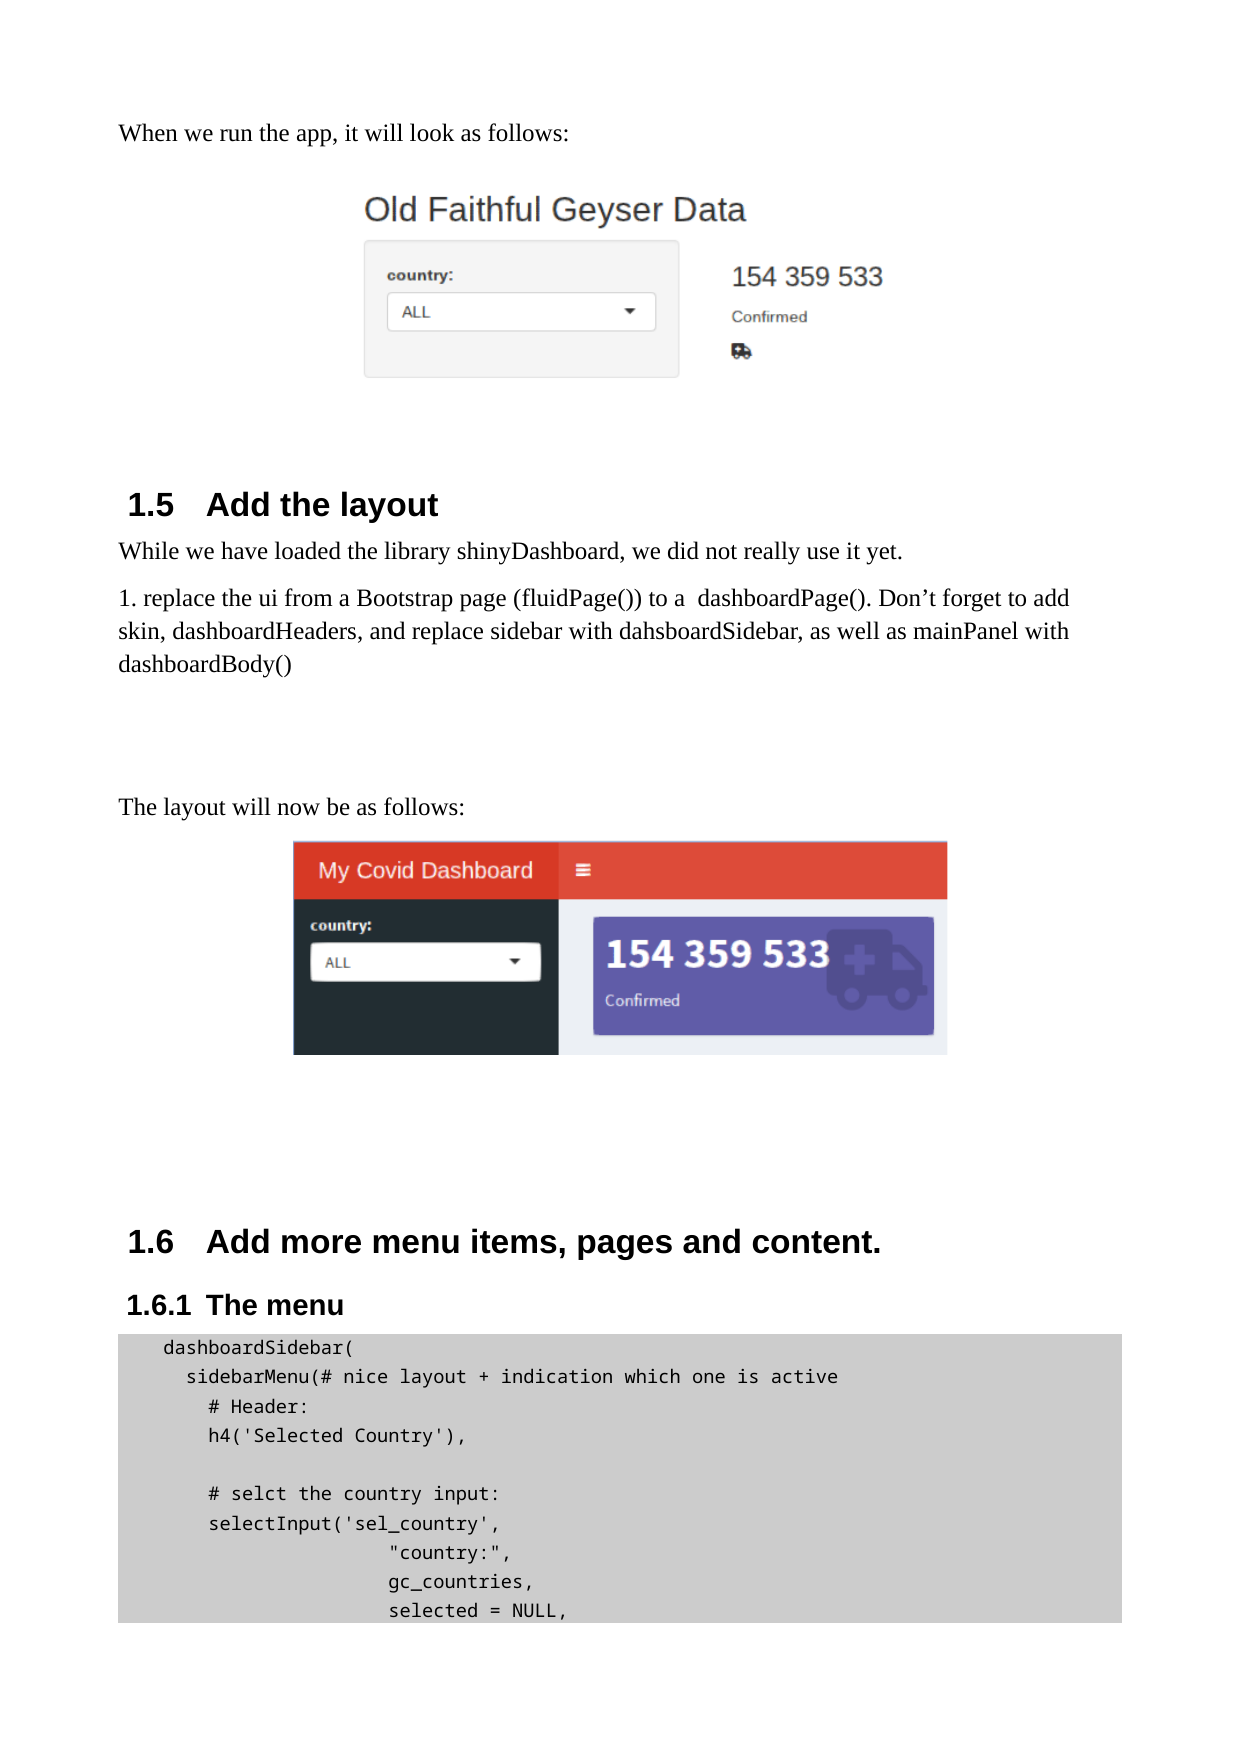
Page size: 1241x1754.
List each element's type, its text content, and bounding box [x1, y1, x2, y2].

text # selct the country input: [118, 1481, 1122, 1506]
text selectInput('sel_country', [118, 1510, 1122, 1536]
subtitle Add the layout [118, 485, 1122, 523]
text 1. replace the ui from a Bootstrap page (fluidPage()) to a dashboardPage(). Don’t forget to add skin, dashboardHeaders, and replace sidebar with dahsboardSidebar, as well as mainPanel with dashboardBody() [118, 583, 1122, 678]
picture [350, 175, 927, 407]
text selected = NULL, [118, 1598, 1122, 1623]
text # Header: [118, 1393, 1122, 1418]
text gc_countries, [118, 1568, 1122, 1594]
text When we run the app, it will look as follows: [118, 118, 1122, 147]
text The layout will now be as follows: [118, 792, 1122, 821]
picture [293, 840, 948, 1055]
subtitle Add more menu items, pages and content. [118, 1222, 1122, 1261]
text "country:", [118, 1539, 1122, 1565]
text dashboardSidebar( [118, 1334, 1122, 1360]
text h4('Selected Country'), [118, 1422, 1122, 1448]
subtitle The menu [118, 1288, 1122, 1322]
text While we have loaded the library shinyDashboard, we did not really use it yet. [118, 536, 1122, 564]
text sidebarMenu(# nice layout + indication which one is active [118, 1364, 1122, 1389]
